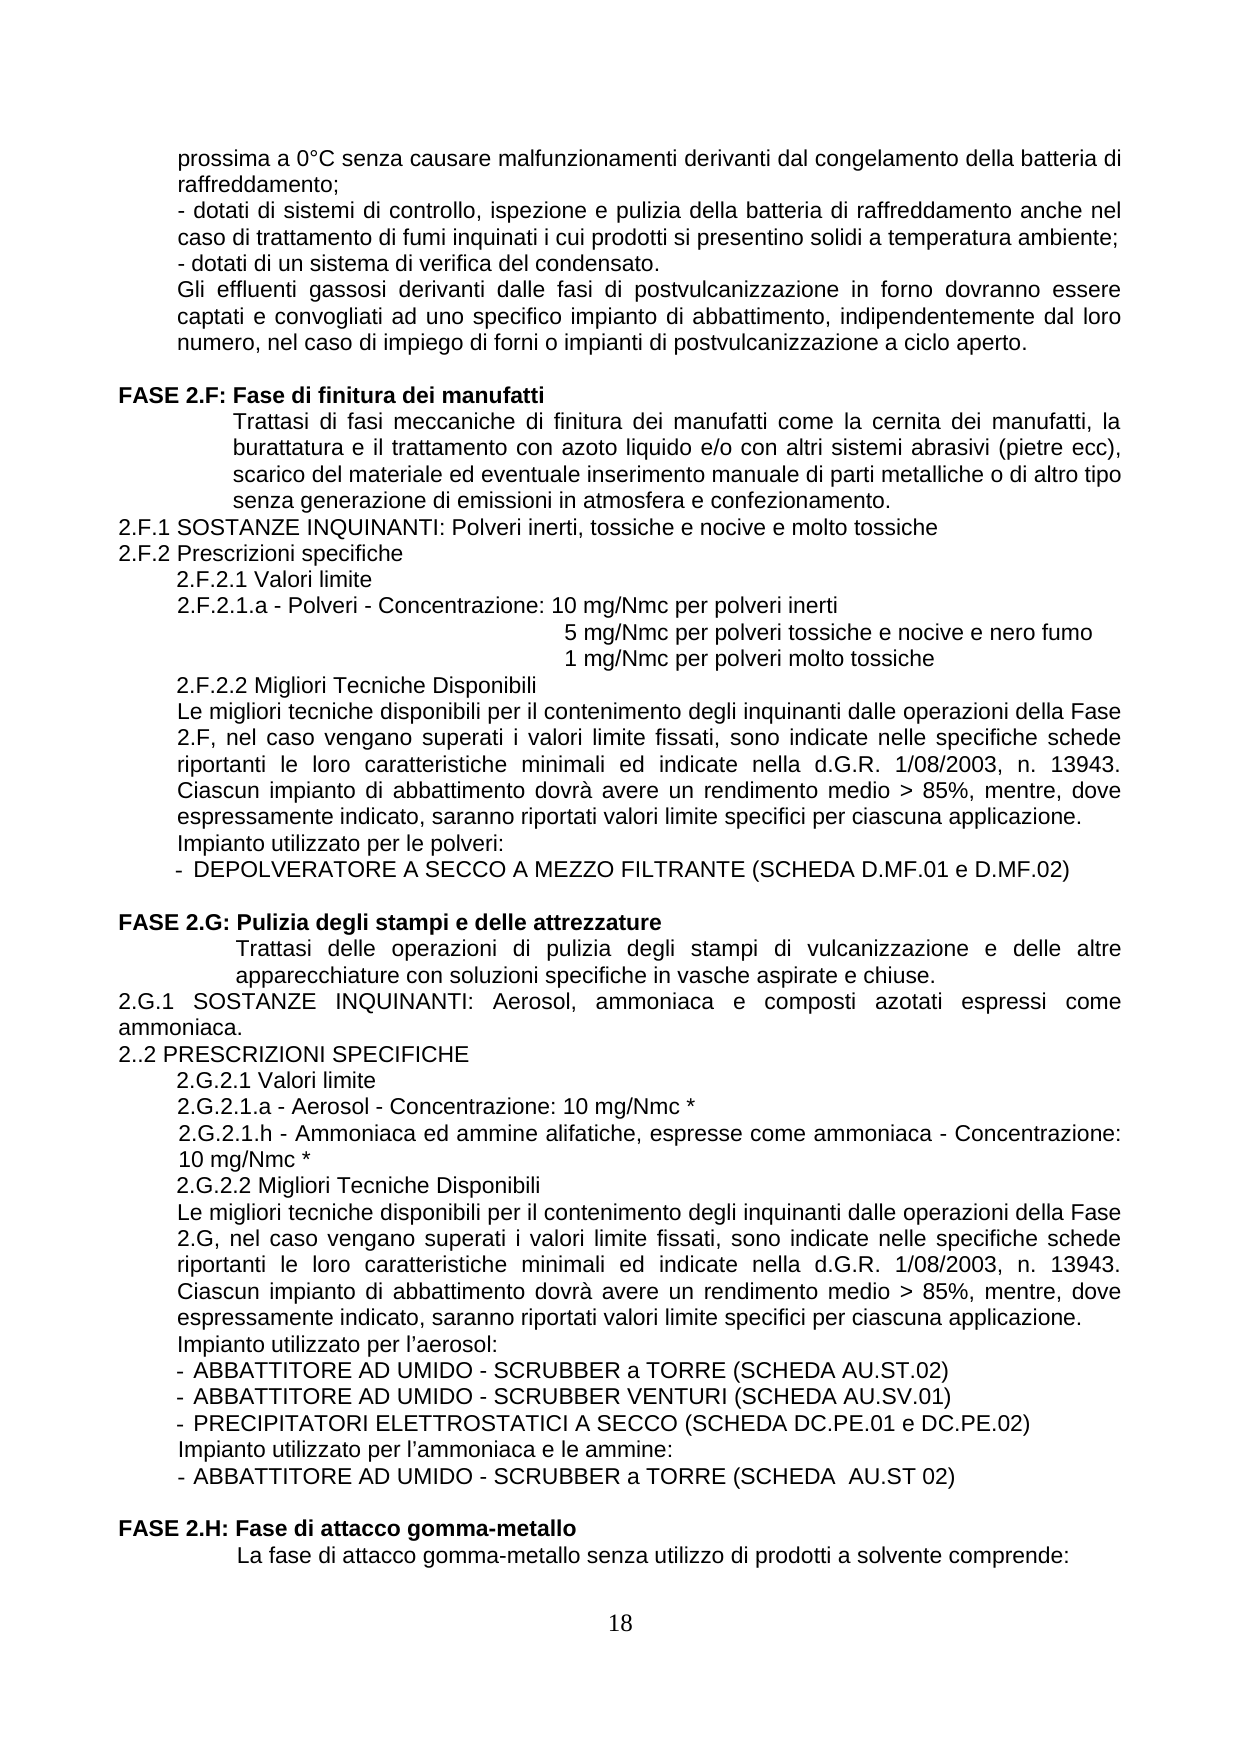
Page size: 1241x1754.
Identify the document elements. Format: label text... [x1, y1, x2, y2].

text FASE 2.G: Pulizia degli stampi e delle attrezzature [118, 909, 1122, 935]
text 1 mg/Nmc per polveri molto tossiche [193, 645, 1122, 672]
text Le migliori tecniche disponibili per il contenimento degli inquinanti dalle operazioni della Fase 2.F, nel caso vengano superati i valori limite fissati, sono indicate nelle specifiche schede riportanti le loro caratteristiche minimali ed indicate nella d.G.R. 1/08/2003, n. 13943. Ciascun impianto di abbattimento dovrà avere un rendimento medio > 85%, mentre, dove espressamente indicato, saranno riportati valori limite specifici per ciascuna applicazione. [177, 698, 1122, 830]
text 2.G.2.1.h - Ammoniaca ed ammine alifatiche, espresse come ammoniaca - Concentrazione: 10 mg/Nmc * [178, 1120, 1122, 1172]
text Trattasi delle operazioni di pulizia degli stampi di vulcanizzazione e delle altre apparecchiature con soluzioni specifiche in vasche aspirate e chiuse. [235, 935, 1122, 988]
text 2..2 PRESCRIZIONI SPECIFICHE [118, 1041, 1122, 1067]
text 5 mg/Nmc per polveri tossiche e nocive e nero fumo [193, 619, 1122, 645]
list DEPOLVERATORE A SECCO A MEZZO FILTRANTE (SCHEDA D.MF.01 e D.MF.02) [175, 856, 1122, 882]
text 2.G.2.2 Migliori Tecniche Disponibili [176, 1172, 1122, 1199]
text 2.F.2.2 Migliori Tecniche Disponibili [176, 672, 1122, 698]
text 2.F.1 SOSTANZE INQUINANTI: Polveri inerti, tossiche e nocive e molto tossiche [118, 513, 1122, 540]
text 2.F.2.1 Valori limite [176, 566, 1122, 592]
list PRECIPITATORI ELETTROSTATICI A SECCO (SCHEDA DC.PE.01 e DC.PE.02) [176, 1410, 1122, 1436]
text 2.F.2.1.a - Polveri - Concentrazione: 10 mg/Nmc per polveri inerti [177, 592, 1122, 619]
text Impianto utilizzato per l’ammoniaca e le ammine: [178, 1436, 1122, 1463]
text Trattasi di fasi meccaniche di finitura dei manufatti come la cernita dei manufatti, la burattatura e il trattamento con azoto liquido e/o con altri sistemi abrasivi (pietre ecc), scarico del materiale ed eventuale inserimento manuale di parti metalliche o di altro tipo senza generazione di emissioni in atmosfera e confezionamento. [233, 408, 1122, 513]
text - dotati di sistemi di controllo, ispezione e pulizia della batteria di raffreddamento anche nel caso di trattamento di fumi inquinati i cui prodotti si presentino solidi a temperatura ambiente; [177, 197, 1122, 250]
text 2.G.2.1.a - Aerosol - Concentrazione: 10 mg/Nmc * [177, 1093, 1122, 1120]
text La fase di attacco gomma-metallo senza utilizzo di prodotti a solvente comprende: [237, 1542, 1122, 1568]
text 2.G.2.1 Valori limite [176, 1067, 1122, 1093]
text 2.F.2 Prescrizioni specifiche [118, 540, 1122, 566]
text FASE 2.H: Fase di attacco gomma-metallo [118, 1515, 1122, 1542]
text Gli effluenti gassosi derivanti dalle fasi di postvulcanizzazione in forno dovranno essere captati e convogliati ad uno specifico impianto di abbattimento, indipendentemente dal loro numero, nel caso di impiego di forni o impianti di postvulcanizzazione a ciclo aperto. [177, 276, 1122, 355]
list ABBATTITORE AD UMIDO - SCRUBBER VENTURI (SCHEDA AU.SV.01) [176, 1383, 1122, 1410]
list ABBATTITORE AD UMIDO - SCRUBBER a TORRE (SCHEDA AU.ST.02) [176, 1357, 1122, 1383]
text Impianto utilizzato per l’aerosol: [177, 1331, 1122, 1357]
text FASE 2.F: Fase di finitura dei manufatti [118, 382, 1122, 408]
text - dotati di un sistema di verifica del condensato. [177, 250, 1122, 276]
list ABBATTITORE AD UMIDO - SCRUBBER a TORRE (SCHEDA AU.ST 02) [177, 1463, 1122, 1489]
text Impianto utilizzato per le polveri: [177, 830, 1122, 856]
text prossima a 0°C senza causare malfunzionamenti derivanti dal congelamento della batteria di raffreddamento; [177, 144, 1122, 197]
text Le migliori tecniche disponibili per il contenimento degli inquinanti dalle operazioni della Fase 2.G, nel caso vengano superati i valori limite fissati, sono indicate nelle specifiche schede riportanti le loro caratteristiche minimali ed indicate nella d.G.R. 1/08/2003, n. 13943. Ciascun impianto di abbattimento dovrà avere un rendimento medio > 85%, mentre, dove espressamente indicato, saranno riportati valori limite specifici per ciascuna applicazione. [177, 1199, 1122, 1331]
text 2.G.1 SOSTANZE INQUINANTI: Aerosol, ammoniaca e composti azotati espressi come ammoniaca. [118, 988, 1122, 1041]
